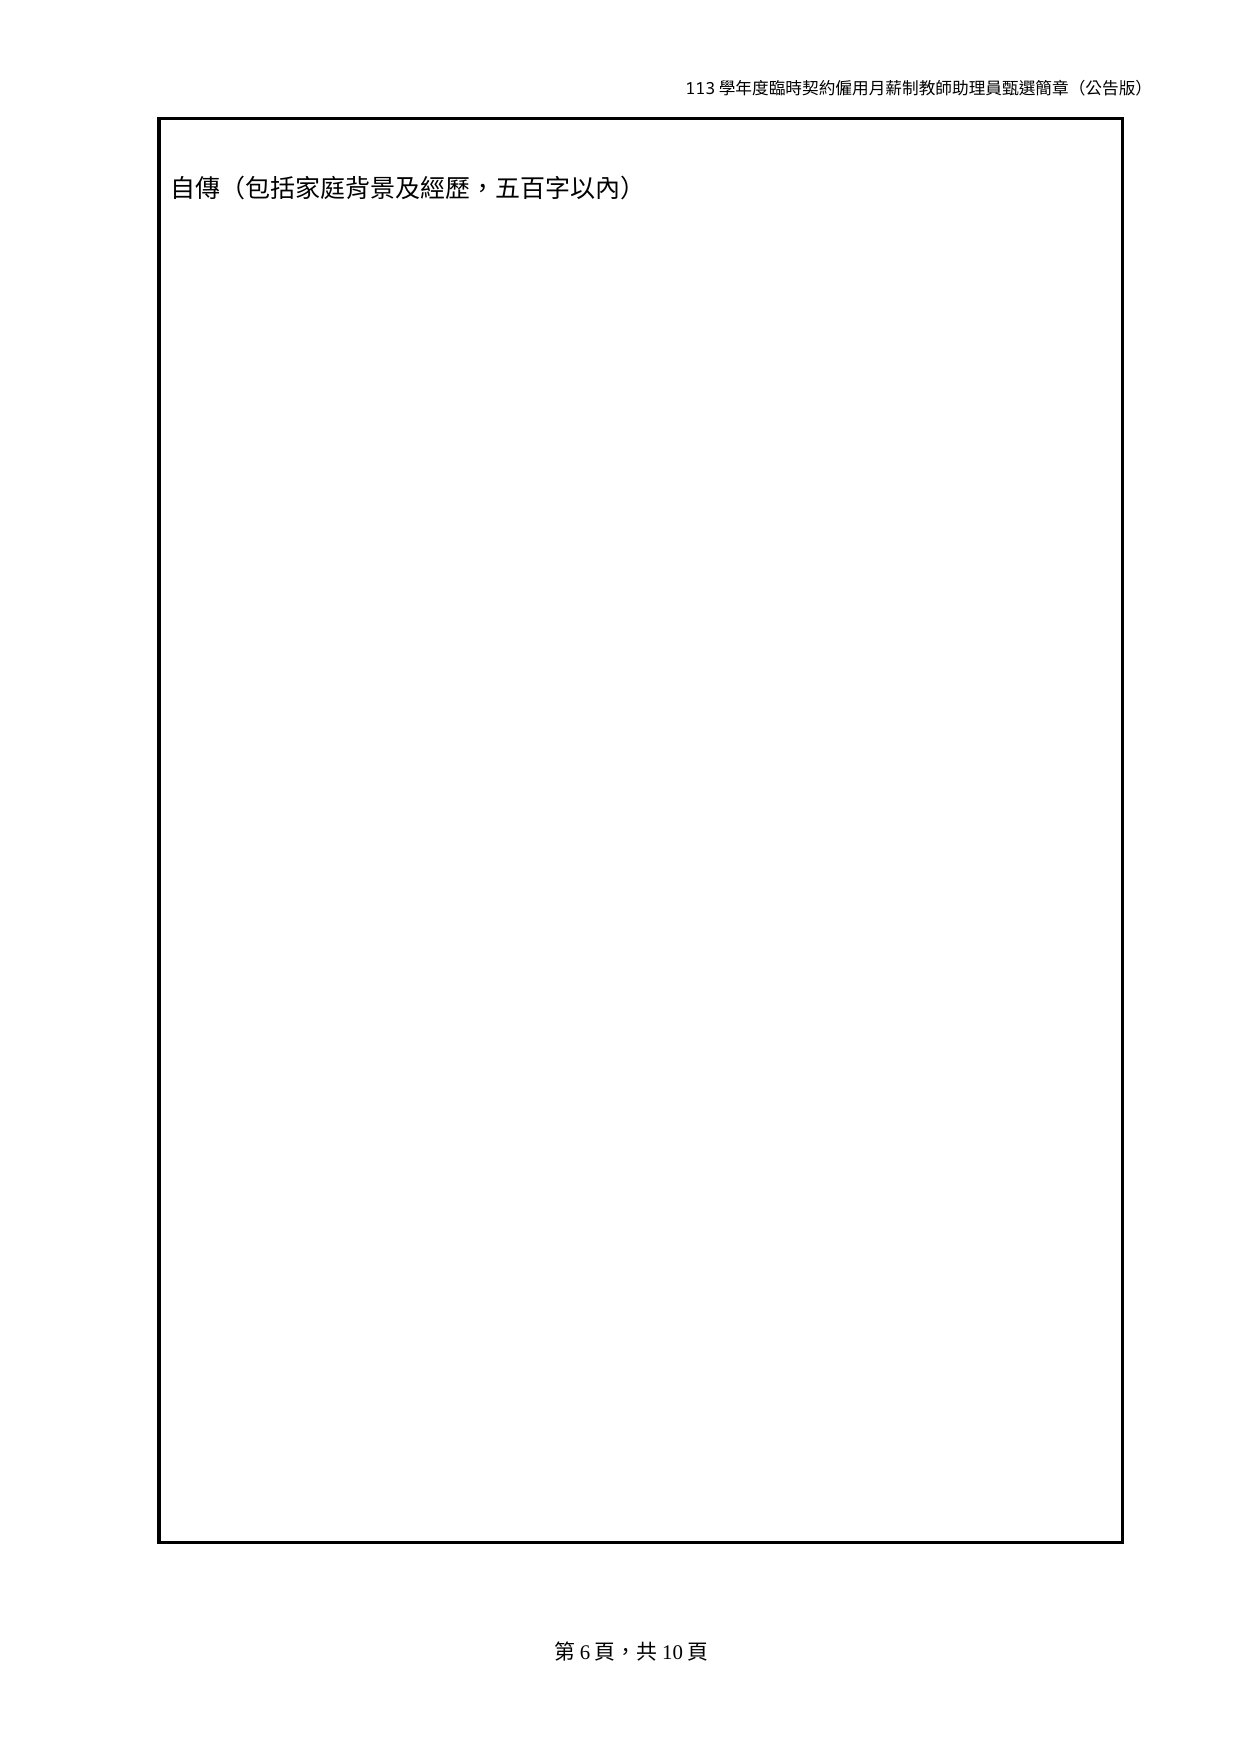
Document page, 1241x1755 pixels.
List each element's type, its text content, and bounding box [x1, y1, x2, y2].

table_header 自傳（包括家庭背景及經歷，五百字以內） [161, 120, 1121, 1541]
